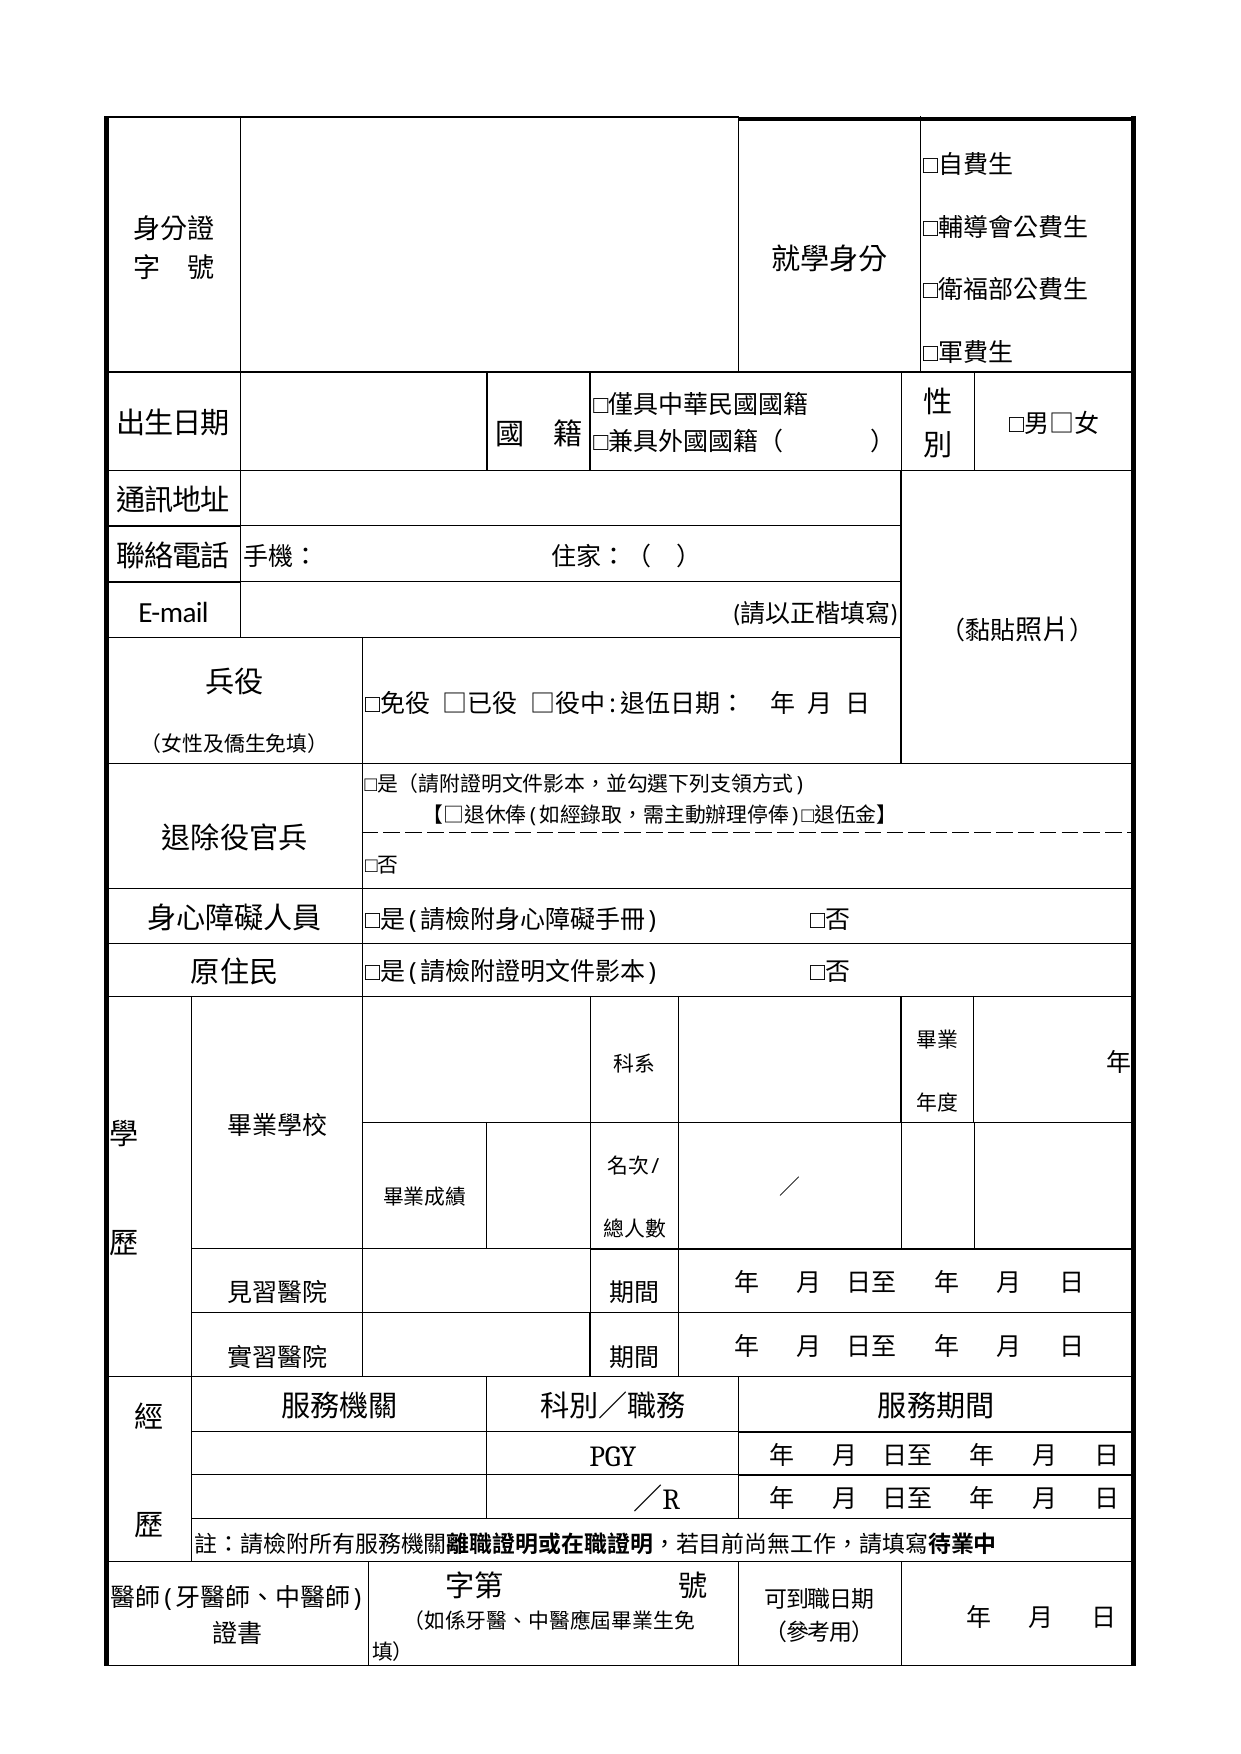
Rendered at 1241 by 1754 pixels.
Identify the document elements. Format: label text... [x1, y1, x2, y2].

table_cell [679, 997, 900, 1122]
table_cell 通訊地址 [109, 471, 240, 525]
table_cell 醫師(牙醫師、中醫師) 證書 [109, 1562, 368, 1665]
table_cell ／ [679, 1123, 901, 1248]
table_cell 畢業 年度 [902, 997, 973, 1122]
table_cell 就學身分 [739, 121, 920, 371]
table_cell □僅具中華民國國籍 □兼具外國國籍（ ） [591, 373, 901, 470]
table_cell 手機： [241, 526, 548, 581]
table_cell [363, 1313, 589, 1376]
table_cell 見習醫院 [192, 1249, 362, 1312]
table_cell [192, 1432, 486, 1474]
table_cell 退除役官兵 [109, 764, 362, 887]
table_cell [363, 1249, 590, 1312]
table_cell 字第 號 （如係牙醫、中醫應屆畢業生免填） [369, 1562, 738, 1665]
table_cell 聯絡電話 [109, 527, 240, 581]
table_cell □是（請附證明文件影本，並勾選下列支領方式) 【□退休俸(如經錄取，需主動辦理停俸)□退伍金】 [363, 764, 1131, 832]
table_cell PGY [487, 1432, 738, 1474]
table_cell 學 歷 [109, 997, 191, 1376]
table_cell 性別 [902, 373, 974, 470]
table_cell 名次/ 總人數 [591, 1123, 678, 1248]
table_cell [487, 1123, 590, 1248]
table_cell □免役 □已役 □役中:退伍日期： 年 月 日 [363, 638, 900, 763]
table_cell [975, 1123, 1131, 1248]
table_cell 身心障礙人員 [109, 889, 362, 943]
table_cell [902, 1123, 974, 1248]
table_cell □否 [363, 832, 1131, 887]
table_cell 原住民 [109, 944, 362, 996]
table_cell 服務期間 [739, 1377, 1131, 1431]
table_cell 經 歷 [109, 1377, 191, 1561]
table_cell 畢業成績 [363, 1123, 486, 1248]
table_cell 註：請檢附所有服務機關離職證明或在職證明，若目前尚無工作，請填寫待業中 [192, 1519, 1131, 1561]
table_cell 可到職日期 （參考用） [739, 1562, 901, 1665]
table_cell 年 [974, 997, 1131, 1122]
table_cell 年 月 日 [902, 1562, 1131, 1665]
table_cell 期間 [591, 1250, 678, 1312]
table_cell E-mail [109, 583, 240, 637]
table_cell □男□女 [975, 373, 1131, 470]
table_cell 住家：（ ） [548, 526, 900, 581]
table_cell 年 月 日至 年 月 日 [679, 1250, 1131, 1312]
table_cell 年 月 日至 年 月 日 [739, 1433, 1131, 1474]
table_cell (請以正楷填寫) [241, 582, 900, 637]
table_cell 身分證 字 號 [109, 118, 240, 371]
table_cell [192, 1475, 486, 1518]
table_cell 年 月 日至 年 月 日 [739, 1476, 1131, 1518]
table_cell 科別／職務 [487, 1377, 738, 1431]
table_cell 科系 [591, 997, 678, 1122]
table_cell [241, 373, 486, 470]
table_cell 實習醫院 [192, 1313, 362, 1376]
table_cell 期間 [591, 1313, 678, 1376]
table_cell ／R [487, 1475, 738, 1518]
table_cell 出生日期 [109, 373, 240, 470]
table_cell 國 籍 [488, 373, 589, 470]
table_cell 兵役 （女性及僑生免填） [109, 638, 362, 763]
table_cell □自費生 □輔導會公費生 □衛福部公費生 □軍費生 [921, 121, 1131, 371]
table_cell 畢業學校 [192, 997, 362, 1248]
table_cell [241, 118, 738, 371]
table_cell [363, 997, 590, 1122]
table_cell □是(請檢附身心障礙手冊) □否 [363, 889, 1131, 943]
table_cell （黏貼照片） [902, 471, 1131, 763]
table_cell 服務機關 [192, 1377, 486, 1431]
table_cell [241, 471, 900, 525]
table_cell 年 月 日至 年 月 日 [679, 1313, 1131, 1376]
table_cell □是(請檢附證明文件影本) □否 [363, 944, 1131, 996]
